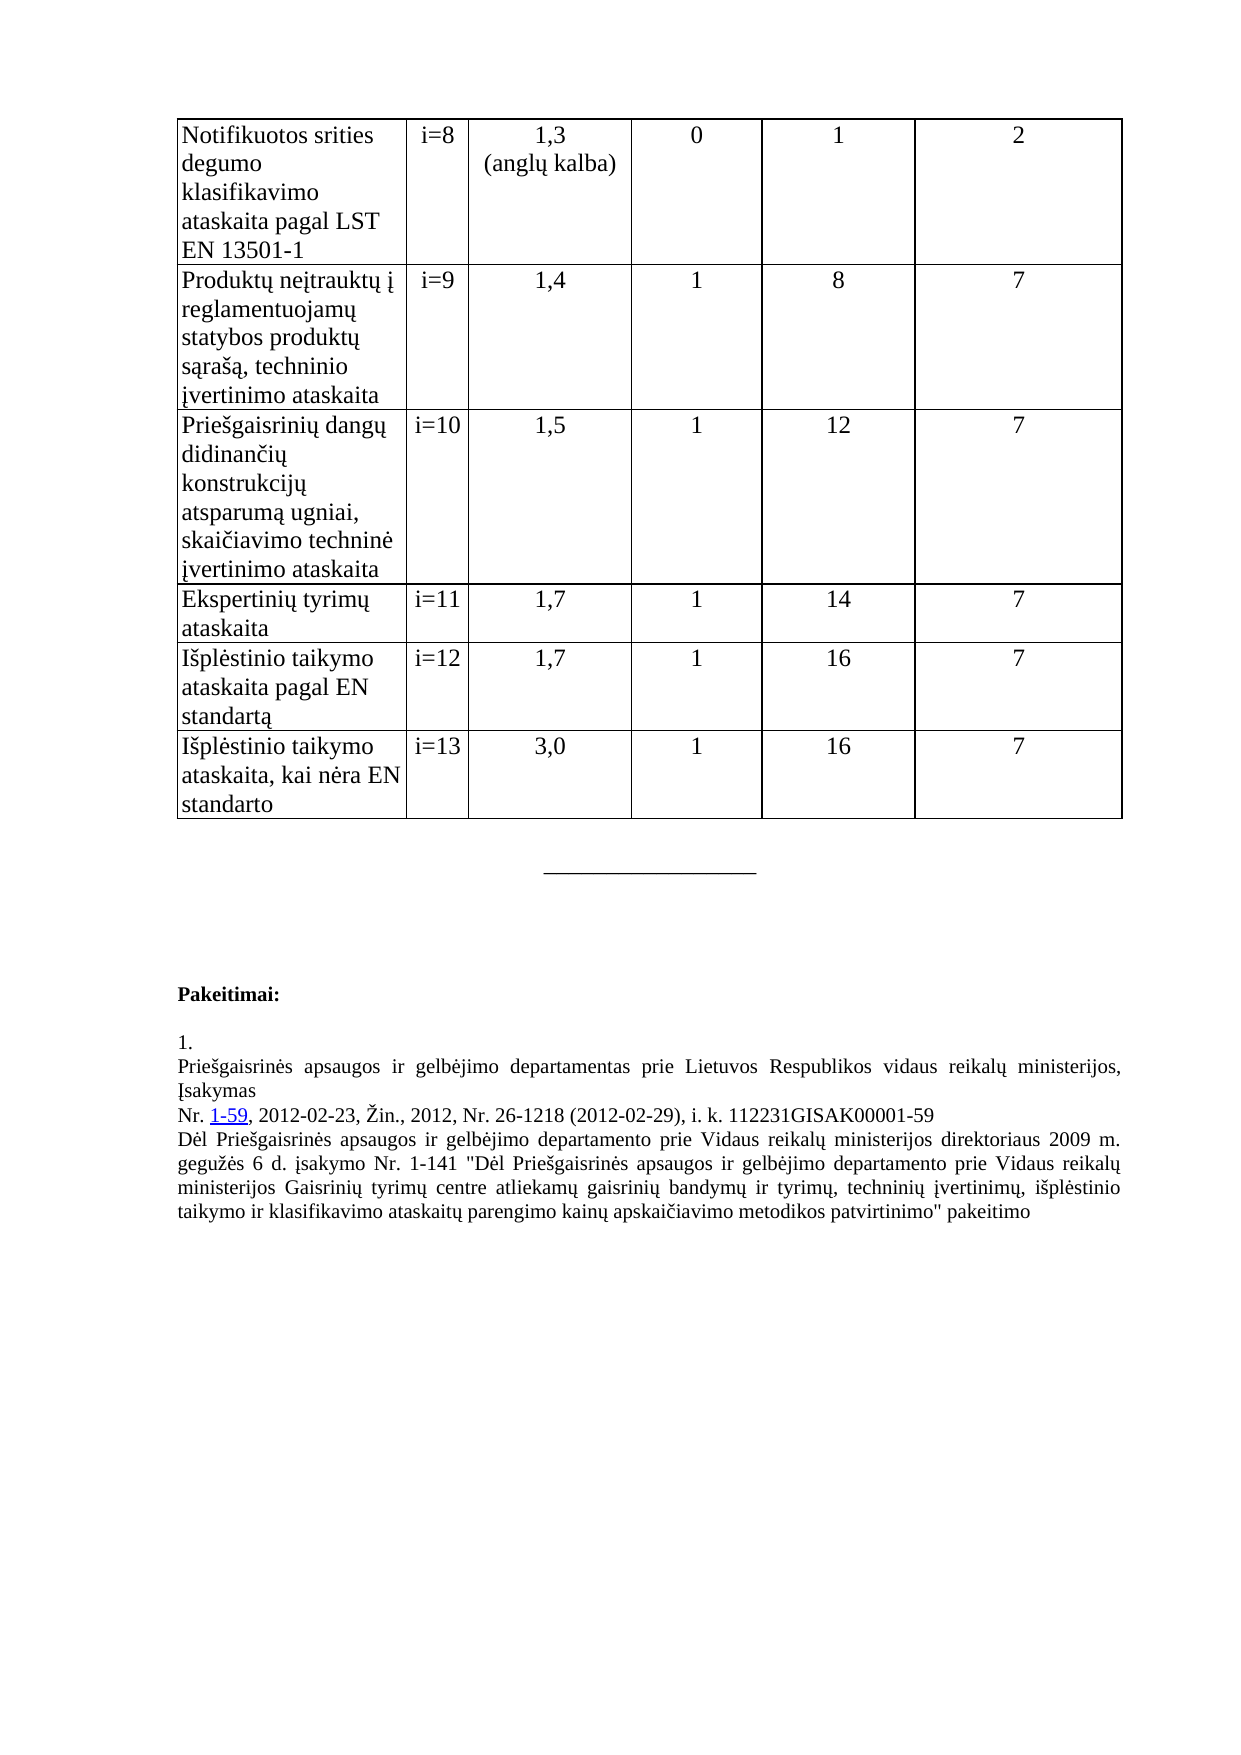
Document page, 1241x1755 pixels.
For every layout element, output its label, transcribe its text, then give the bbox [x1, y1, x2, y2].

table_cell Produktų neįtrauktų į reglamentuojamų statybos produktų sąrašą, techninio įvertinimo ataskaita [178, 265, 406, 409]
table_cell 0 [632, 120, 761, 263]
table_cell 1,7 [469, 643, 631, 730]
table_cell 1 [763, 120, 914, 263]
table_cell 3,0 [469, 731, 631, 817]
table_cell 16 [763, 731, 914, 817]
table_cell 1 [632, 265, 761, 409]
text Priešgaisrinės apsaugos ir gelbėjimo departamentas prie Lietuvos Respublikos vidaus reikalų ministerijos, Įsakymas [177, 1054, 1122, 1102]
table_cell 1 [632, 643, 761, 730]
table_cell 1,7 [469, 585, 631, 642]
table_cell 7 [916, 410, 1121, 583]
table_cell i=13 [407, 731, 468, 817]
table_cell 1,4 [469, 265, 631, 409]
text Nr. 1-59, 2012-02-23, Žin., 2012, Nr. 26-1218 (2012-02-29), i. k. 112231GISAK00001-59 [177, 1102, 1122, 1127]
table_cell i=11 [407, 585, 468, 642]
table_cell Ekspertinių tyrimų ataskaita [178, 585, 406, 642]
text _________________ [177, 848, 1122, 877]
table_cell 16 [763, 643, 914, 730]
table_cell i=10 [407, 410, 468, 583]
table_cell 7 [916, 643, 1121, 730]
text Pakeitimai: [177, 982, 1122, 1006]
text Dėl Priešgaisrinės apsaugos ir gelbėjimo departamento prie Vidaus reikalų ministerijos direktoriaus 2009 m. gegužės 6 d. įsakymo Nr. 1-141 "Dėl Priešgaisrinės apsaugos ir gelbėjimo departamento prie Vidaus reikalų ministerijos Gaisrinių tyrimų centre atliekamų gaisrinių bandymų ir tyrimų, techninių įvertinimų, išplėstinio taikymo ir klasifikavimo ataskaitų parengimo kainų apskaičiavimo metodikos patvirtinimo" pakeitimo [177, 1127, 1122, 1223]
table_cell i=9 [407, 265, 468, 409]
table_cell Notifikuotos srities degumo klasifikavimo ataskaita pagal LST EN 13501-1 [178, 120, 406, 263]
table_cell 8 [763, 265, 914, 409]
table_cell 12 [763, 410, 914, 583]
table_cell 1,3 (anglų kalba) [469, 120, 631, 263]
table_cell 1 [632, 410, 761, 583]
table_cell 2 [916, 120, 1121, 263]
table_cell Priešgaisrinių dangų didinančių konstrukcijų atsparumą ugniai, skaičiavimo techninė įvertinimo ataskaita [178, 410, 406, 583]
table_cell i=12 [407, 643, 468, 730]
table_cell Išplėstinio taikymo ataskaita pagal EN standartą [178, 643, 406, 730]
table_cell 1 [632, 585, 761, 642]
table_cell 7 [916, 585, 1121, 642]
table_cell Išplėstinio taikymo ataskaita, kai nėra EN standarto [178, 731, 406, 817]
table_cell 7 [916, 265, 1121, 409]
table_cell 7 [916, 731, 1121, 817]
table_cell 1,5 [469, 410, 631, 583]
text 1. [177, 1030, 1122, 1054]
table_cell 14 [763, 585, 914, 642]
table_cell i=8 [407, 120, 468, 263]
table_cell 1 [632, 731, 761, 817]
